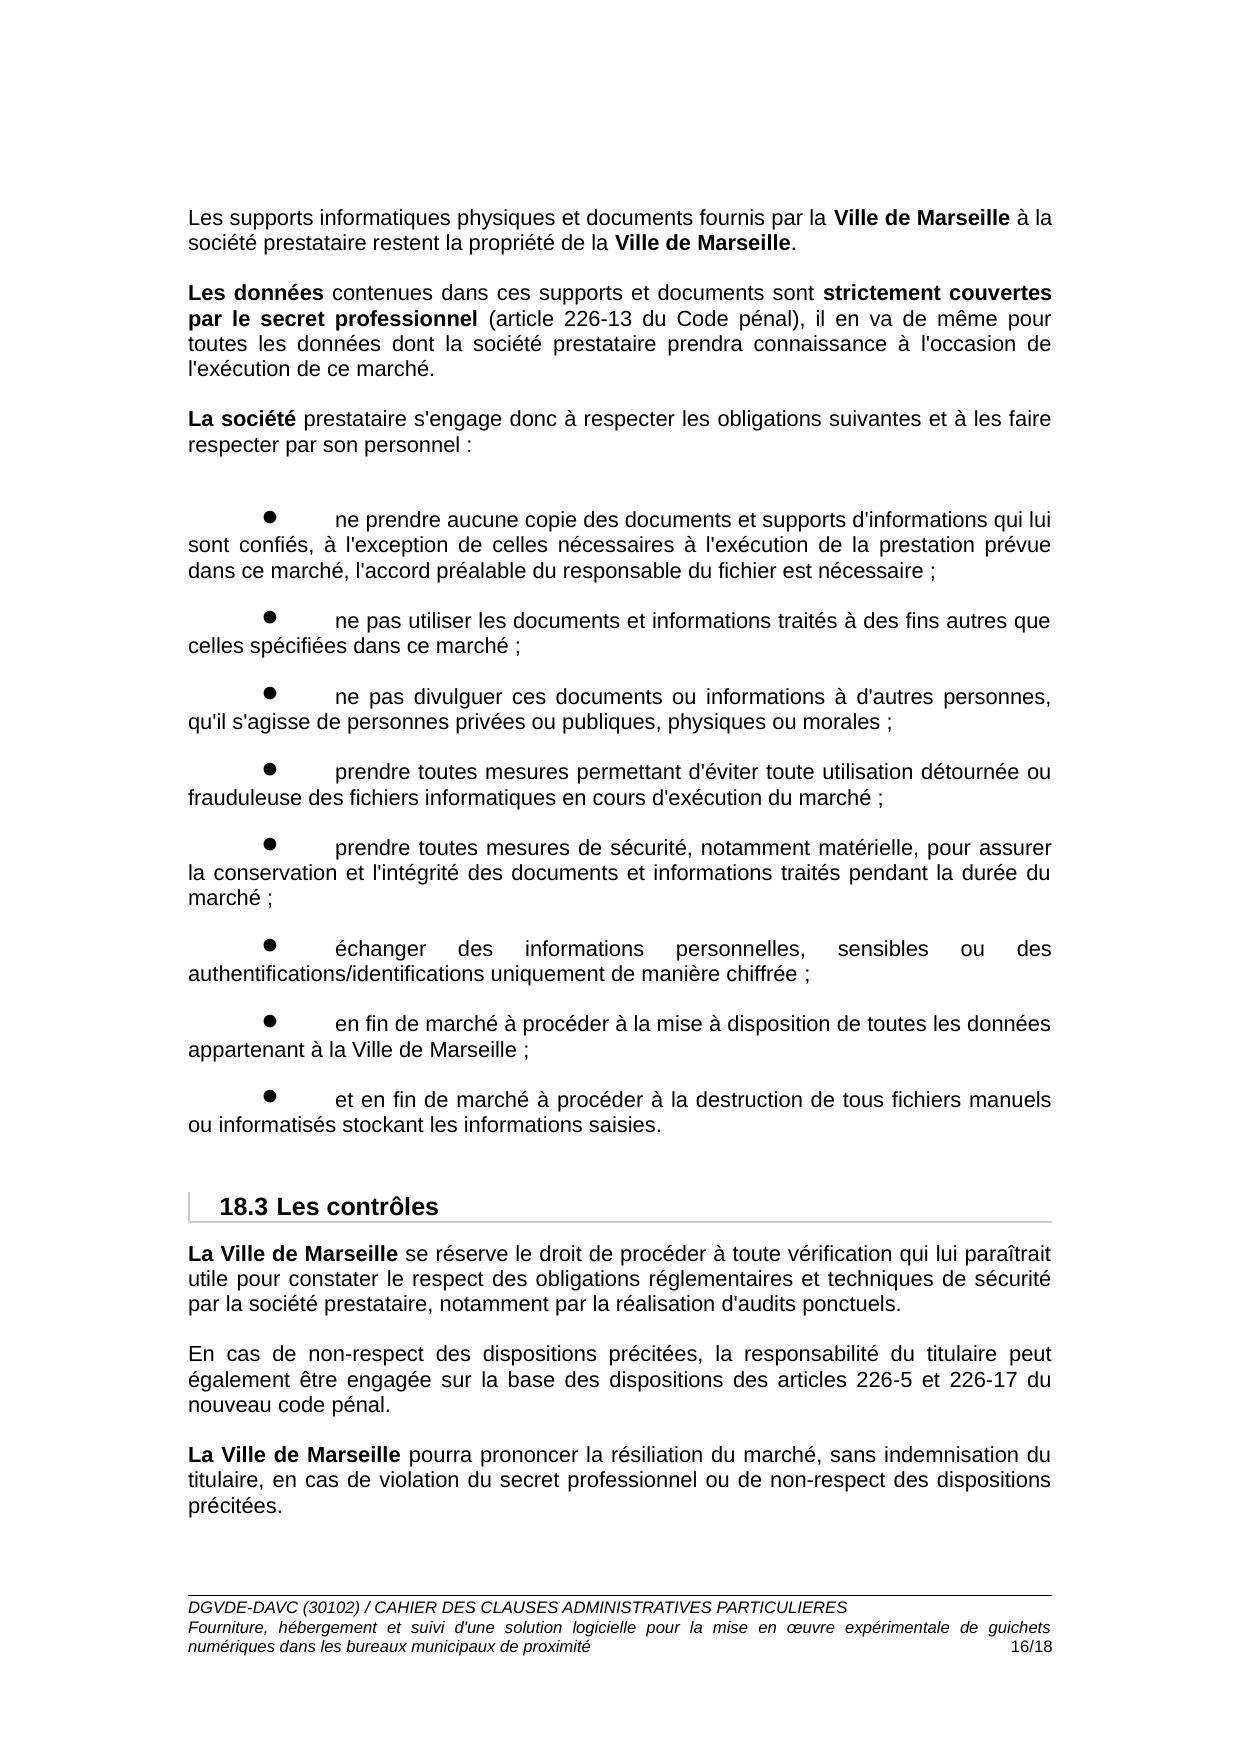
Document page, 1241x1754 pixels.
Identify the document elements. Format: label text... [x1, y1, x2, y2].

text La Ville de Marseille se réserve le droit de procéder à toute vérification qui lui paraîtrait utile pour constater le respect des obligations réglementaires et techniques de sécurité par la société prestataire, notamment par la réalisation d'audits ponctuels. [188, 1241, 1052, 1316]
list et en fin de marché à procéder à la destruction de tous fichiers manuels ou informatisés stockant les informations saisies. [188, 1087, 1052, 1137]
list prendre toutes mesures de sécurité, notamment matérielle, pour assurer la conservation et l'intégrité des documents et informations traités pendant la durée du marché ; [188, 835, 1052, 910]
list ne prendre aucune copie des documents et supports d'informations qui lui sont confiés, à l'exception de celles nécessaires à l'exécution de la prestation prévue dans ce marché, l'accord préalable du responsable du fichier est nécessaire ; [188, 507, 1052, 583]
list en fin de marché à procéder à la mise à disposition de toutes les données appartenant à la Ville de Marseille ; [188, 1011, 1052, 1062]
text En cas de non-respect des dispositions précitées, la responsabilité du titulaire peut également être engagée sur la base des dispositions des articles 226-5 et 226-17 du nouveau code pénal. [188, 1341, 1052, 1417]
list prendre toutes mesures permettant d'éviter toute utilisation détournée ou frauduleuse des fichiers informatiques en cours d'exécution du marché ; [188, 759, 1052, 809]
text La société prestataire s'engage donc à respecter les obligations suivantes et à les faire respecter par son personnel : [188, 406, 1052, 457]
text La Ville de Marseille pourra prononcer la résiliation du marché, sans indemnisation du titulaire, en cas de violation du secret professionnel ou de non-respect des dispositions précitées. [188, 1442, 1052, 1518]
text Les données contenues dans ces supports et documents sont strictement couvertes par le secret professionnel (article 226-13 du Code pénal), il en va de même pour toutes les données dont la société prestataire prendra connaissance à l'occasion de l'exécution de ce marché. [188, 280, 1052, 381]
text Les supports informatiques physiques et documents fournis par la Ville de Marseille à la société prestataire restent la propriété de la Ville de Marseille. [188, 204, 1052, 255]
list ne pas divulguer ces documents ou informations à d'autres personnes, qu'il s'agisse de personnes privées ou publiques, physiques ou morales ; [188, 683, 1052, 734]
list échanger des informations personnelles, sensibles ou des authentifications/identifications uniquement de manière chiffrée ; [188, 936, 1052, 986]
subtitle Les contrôles [190, 1192, 1052, 1221]
list ne pas utiliser les documents et informations traités à des fins autres que celles spécifiées dans ce marché ; [188, 608, 1052, 658]
